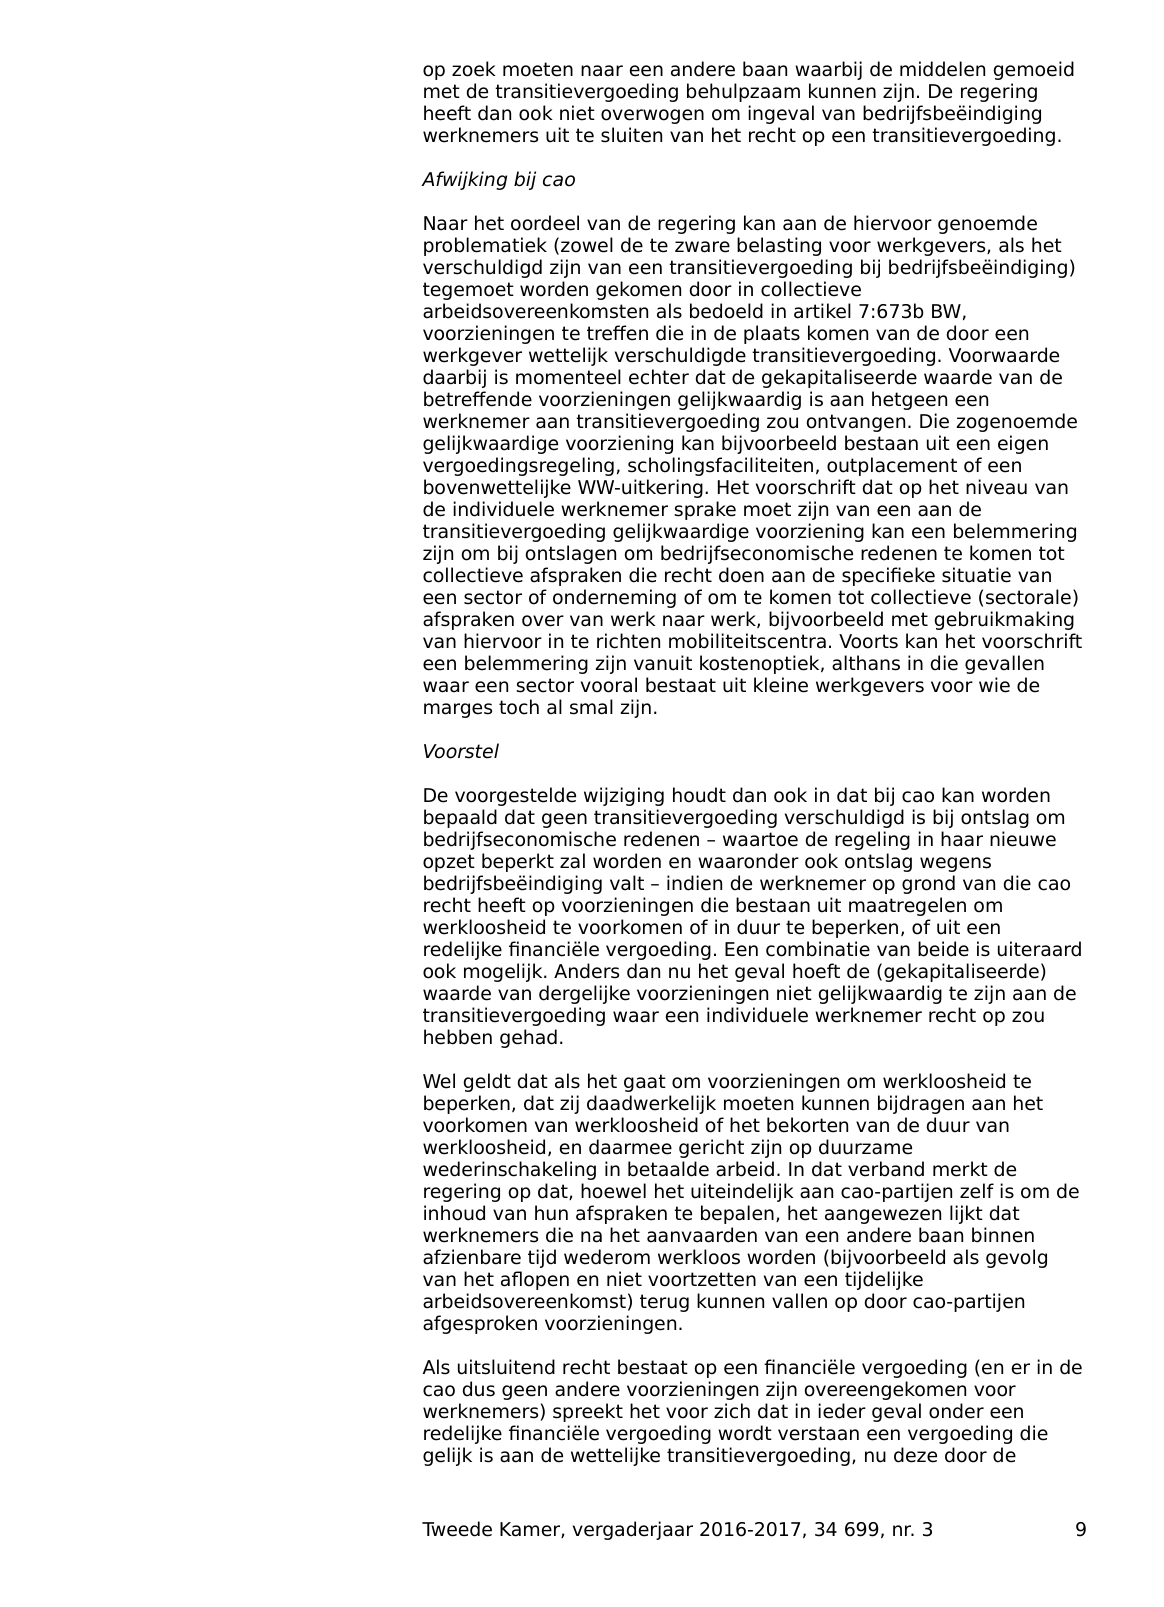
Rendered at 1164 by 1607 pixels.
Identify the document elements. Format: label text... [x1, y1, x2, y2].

text Als uitsluitend recht bestaat op een financiële vergoeding (en er in de cao dus geen andere voorzieningen zijn overeengekomen voor werknemers) spreekt het voor zich dat in ieder geval onder een redelijke financiële vergoeding wordt verstaan een vergoeding die gelijk is aan de wettelijke transitievergoeding, nu deze door de [422, 1357, 1087, 1467]
subtitle Voorstel [422, 741, 1087, 763]
text op zoek moeten naar een andere baan waarbij de middelen gemoeid met de transitievergoeding behulpzaam kunnen zijn. De regering heeft dan ook niet overwogen om ingeval van bedrijfsbeëindiging werknemers uit te sluiten van het recht op een transitievergoeding. [422, 59, 1087, 147]
text De voorgestelde wijziging houdt dan ook in dat bij cao kan worden bepaald dat geen transitievergoeding verschuldigd is bij ontslag om bedrijfseconomische redenen – waartoe de regeling in haar nieuwe opzet beperkt zal worden en waaronder ook ontslag wegens bedrijfsbeëindiging valt – indien de werknemer op grond van die cao recht heeft op voorzieningen die bestaan uit maatregelen om werkloosheid te voorkomen of in duur te beperken, of uit een redelijke financiële vergoeding. Een combinatie van beide is uiteraard ook mogelijk. Anders dan nu het geval hoeft de (gekapitaliseerde) waarde van dergelijke voorzieningen niet gelijkwaardig te zijn aan de transitievergoeding waar een individuele werknemer recht op zou hebben gehad. [422, 785, 1087, 1049]
text Wel geldt dat als het gaat om voorzieningen om werkloosheid te beperken, dat zij daadwerkelijk moeten kunnen bijdragen aan het voorkomen van werkloosheid of het bekorten van de duur van werkloosheid, en daarmee gericht zijn op duurzame wederinschakeling in betaalde arbeid. In dat verband merkt de regering op dat, hoewel het uiteindelijk aan cao-partijen zelf is om de inhoud van hun afspraken te bepalen, het aangewezen lijkt dat werknemers die na het aanvaarden van een andere baan binnen afzienbare tijd wederom werkloos worden (bijvoorbeeld als gevolg van het aflopen en niet voortzetten van een tijdelijke arbeidsovereenkomst) terug kunnen vallen op door cao-partijen afgesproken voorzieningen. [422, 1071, 1087, 1335]
text Naar het oordeel van de regering kan aan de hiervoor genoemde problematiek (zowel de te zware belasting voor werkgevers, als het verschuldigd zijn van een transitievergoeding bij bedrijfsbeëindiging) tegemoet worden gekomen door in collectieve arbeidsovereenkomsten als bedoeld in artikel 7:673b BW, voorzieningen te treffen die in de plaats komen van de door een werkgever wettelijk verschuldigde transitievergoeding. Voorwaarde daarbij is momenteel echter dat de gekapitaliseerde waarde van de betreffende voorzieningen gelijkwaardig is aan hetgeen een werknemer aan transitievergoeding zou ontvangen. Die zogenoemde gelijkwaardige voorziening kan bijvoorbeeld bestaan uit een eigen vergoedingsregeling, scholingsfaciliteiten, outplacement of een bovenwettelijke WW-uitkering. Het voorschrift dat op het niveau van de individuele werknemer sprake moet zijn van een aan de transitievergoeding gelijkwaardige voorziening kan een belemmering zijn om bij ontslagen om bedrijfseconomische redenen te komen tot collectieve afspraken die recht doen aan de specifieke situatie van een sector of onderneming of om te komen tot collectieve (sectorale) afspraken over van werk naar werk, bijvoorbeeld met gebruikmaking van hiervoor in te richten mobiliteitscentra. Voorts kan het voorschrift een belemmering zijn vanuit kostenoptiek, althans in die gevallen waar een sector vooral bestaat uit kleine werkgevers voor wie de marges toch al smal zijn. [422, 213, 1087, 719]
subtitle Afwijking bij cao [422, 169, 1087, 191]
